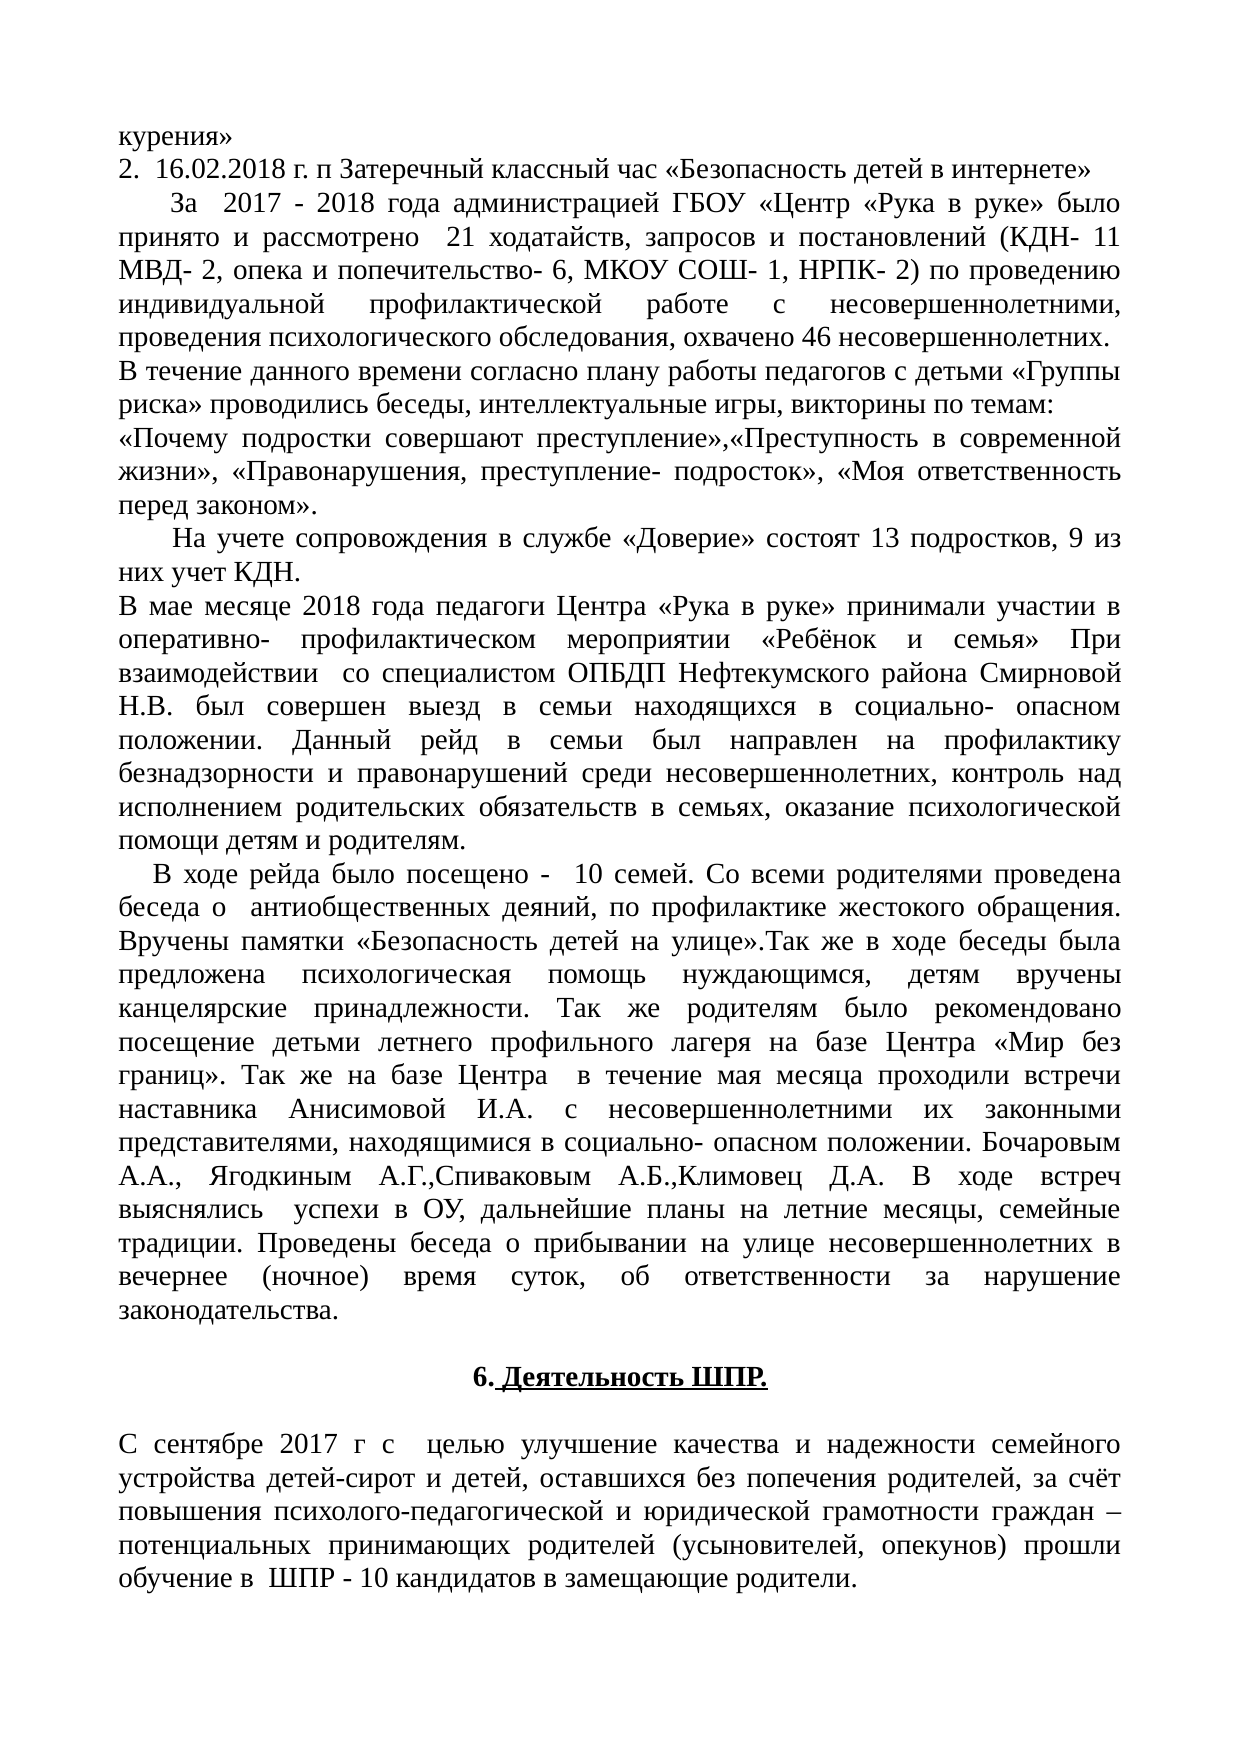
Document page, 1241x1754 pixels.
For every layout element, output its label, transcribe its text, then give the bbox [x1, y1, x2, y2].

text 2. 16.02.2018 г. п Затеречный классный час «Безопасность детей в интернете» [118, 152, 1122, 185]
text В мае месяце 2018 года педагоги Центра «Рука в руке» принимали участии в оперативно- профилактическом мероприятии «Ребёнок и семья» При взаимодействии со специалистом ОПБДП Нефтекумского района Смирновой Н.В. был совершен выезд в семьи находящихся в социально- опасном положении. Данный рейд в семьи был направлен на профилактику безнадзорности и правонарушений среди несовершеннолетних, контроль над исполнением родительских обязательств в семьях, оказание психологической помощи детям и родителям. [118, 588, 1122, 856]
text «Почему подростки совершают преступление»,«Преступность в современной жизни», «Правонарушения, преступление- подросток», «Моя ответственность перед законом». [118, 420, 1122, 521]
text За 2017 - 2018 года администрацией ГБОУ «Центр «Рука в руке» было принято и рассмотрено 21 ходатайств, запросов и постановлений (КДН- 11 МВД- 2, опека и попечительство- 6, МКОУ СОШ- 1, НРПК- 2) по проведению индивидуальной профилактической работе с несовершеннолетними, проведения психологического обследования, охвачено 46 несовершеннолетних. [118, 185, 1122, 353]
text С сентябре 2017 г с целью улучшение качества и надежности семейного устройства детей-сирот и детей, оставшихся без попечения родителей, за счёт повышения психолого-педагогической и юридической грамотности граждан – потенциальных принимающих родителей (усыновителей, опекунов) прошли обучение в ШПР - 10 кандидатов в замещающие родители. [118, 1426, 1122, 1594]
text На учете сопровождения в службе «Доверие» состоят 13 подростков, 9 из них учет КДН. [118, 521, 1122, 588]
text В течение данного времени согласно плану работы педагогов с детьми «Группы риска» проводились беседы, интеллектуальные игры, викторины по темам: [118, 353, 1122, 420]
text 6. Деятельность ШПР. [118, 1359, 1122, 1393]
text В ходе рейда было посещено - 10 семей. Со всеми родителями проведена беседа о антиобщественных деяний, по профилактике жестокого обращения. Вручены памятки «Безопасность детей на улице».Так же в ходе беседы была предложена психологическая помощь нуждающимся, детям вручены канцелярские принадлежности. Так же родителям было рекомендовано посещение детьми летнего профильного лагеря на базе Центра «Мир без границ». Так же на базе Центра в течение мая месяца проходили встречи наставника Анисимовой И.А. с несовершеннолетними их законными представителями, находящимися в социально- опасном положении. Бочаровым А.А., Ягодкиным А.Г.,Спиваковым А.Б.,Климовец Д.А. В ходе встреч выяснялись успехи в ОУ, дальнейшие планы на летние месяцы, семейные традиции. Проведены беседа о прибывании на улице несовершеннолетних в вечернее (ночное) время суток, об ответственности за нарушение законодательства. [118, 856, 1122, 1326]
text курения» [118, 118, 1122, 152]
